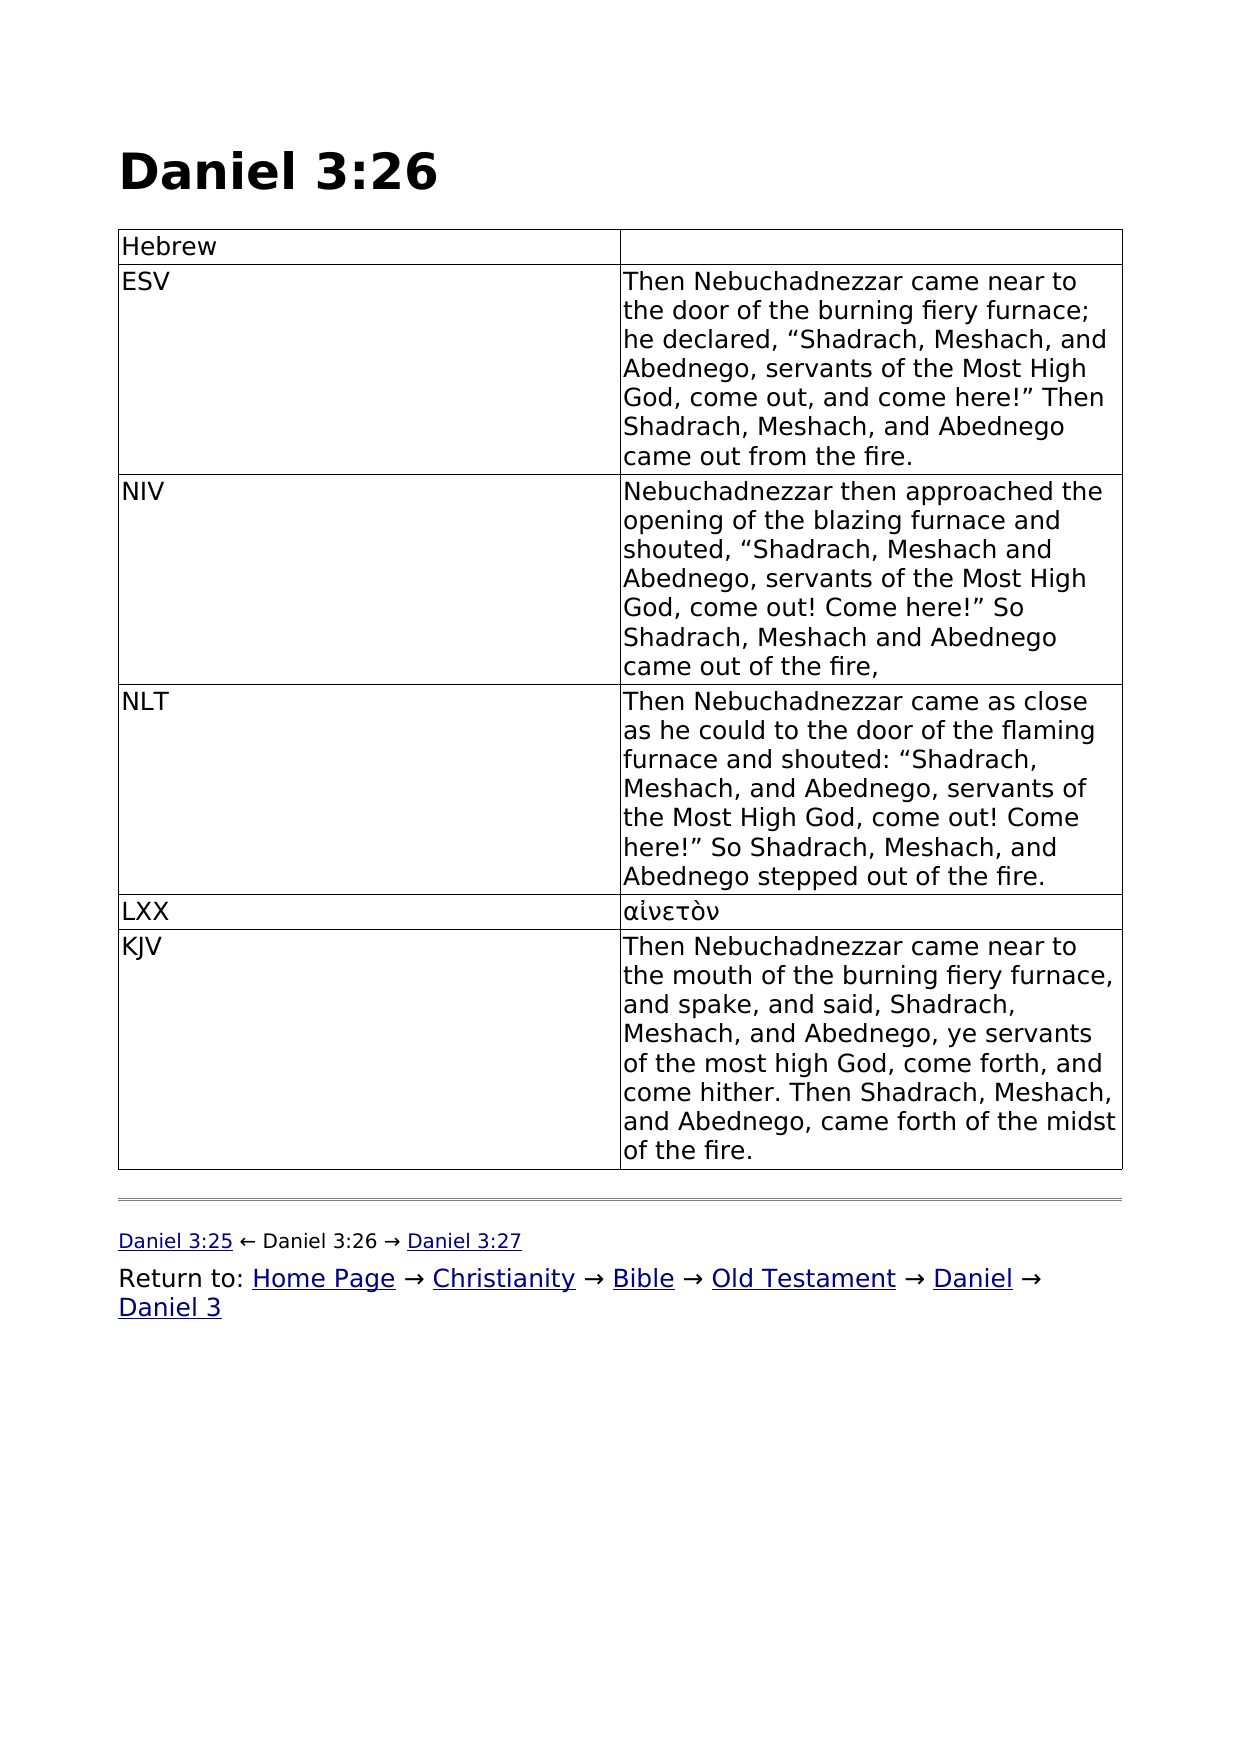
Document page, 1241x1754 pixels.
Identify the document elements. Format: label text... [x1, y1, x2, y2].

table_cell NIV [119, 475, 620, 684]
text Daniel 3:25 ← Daniel 3:26 → Daniel 3:27 [118, 1230, 1122, 1264]
table_cell Nebuchadnezzar then approached the opening of the blazing furnace and shouted, “Shadrach, Meshach and Abednego, servants of the Most High God, come out! Come here!” So Shadrach, Meshach and Abednego came out of the fire, [621, 475, 1122, 684]
table_header [621, 230, 1122, 264]
text Return to: Home Page → Christianity → Bible → Old Testament → Daniel → Daniel 3 [118, 1264, 1122, 1322]
table_cell Then Nebuchadnezzar came near to the mouth of the burning fiery furnace, and spake, and said, Shadrach, Meshach, and Abednego, ye servants of the most high God, come forth, and come hither. Then Shadrach, Meshach, and Abednego, came forth of the midst of the fire. [621, 930, 1122, 1168]
table_cell Then Nebuchadnezzar came near to the door of the burning fiery furnace; he declared, “Shadrach, Meshach, and Abednego, servants of the Most High God, come out, and come here!” Then Shadrach, Meshach, and Abednego came out from the fire. [621, 265, 1122, 474]
table_cell ESV [119, 265, 620, 474]
table_cell LXX [119, 895, 620, 929]
table_header Hebrew [119, 230, 620, 264]
subtitle Daniel 3:26 [118, 143, 1122, 201]
table_cell KJV [119, 930, 620, 1168]
table_cell NLT [119, 685, 620, 894]
table_cell Then Nebuchadnezzar came as close as he could to the door of the flaming furnace and shouted: “Shadrach, Meshach, and Abednego, servants of the Most High God, come out! Come here!” So Shadrach, Meshach, and Abednego stepped out of the fire. [621, 685, 1122, 894]
table_cell αἰνετὸν [621, 895, 1122, 929]
